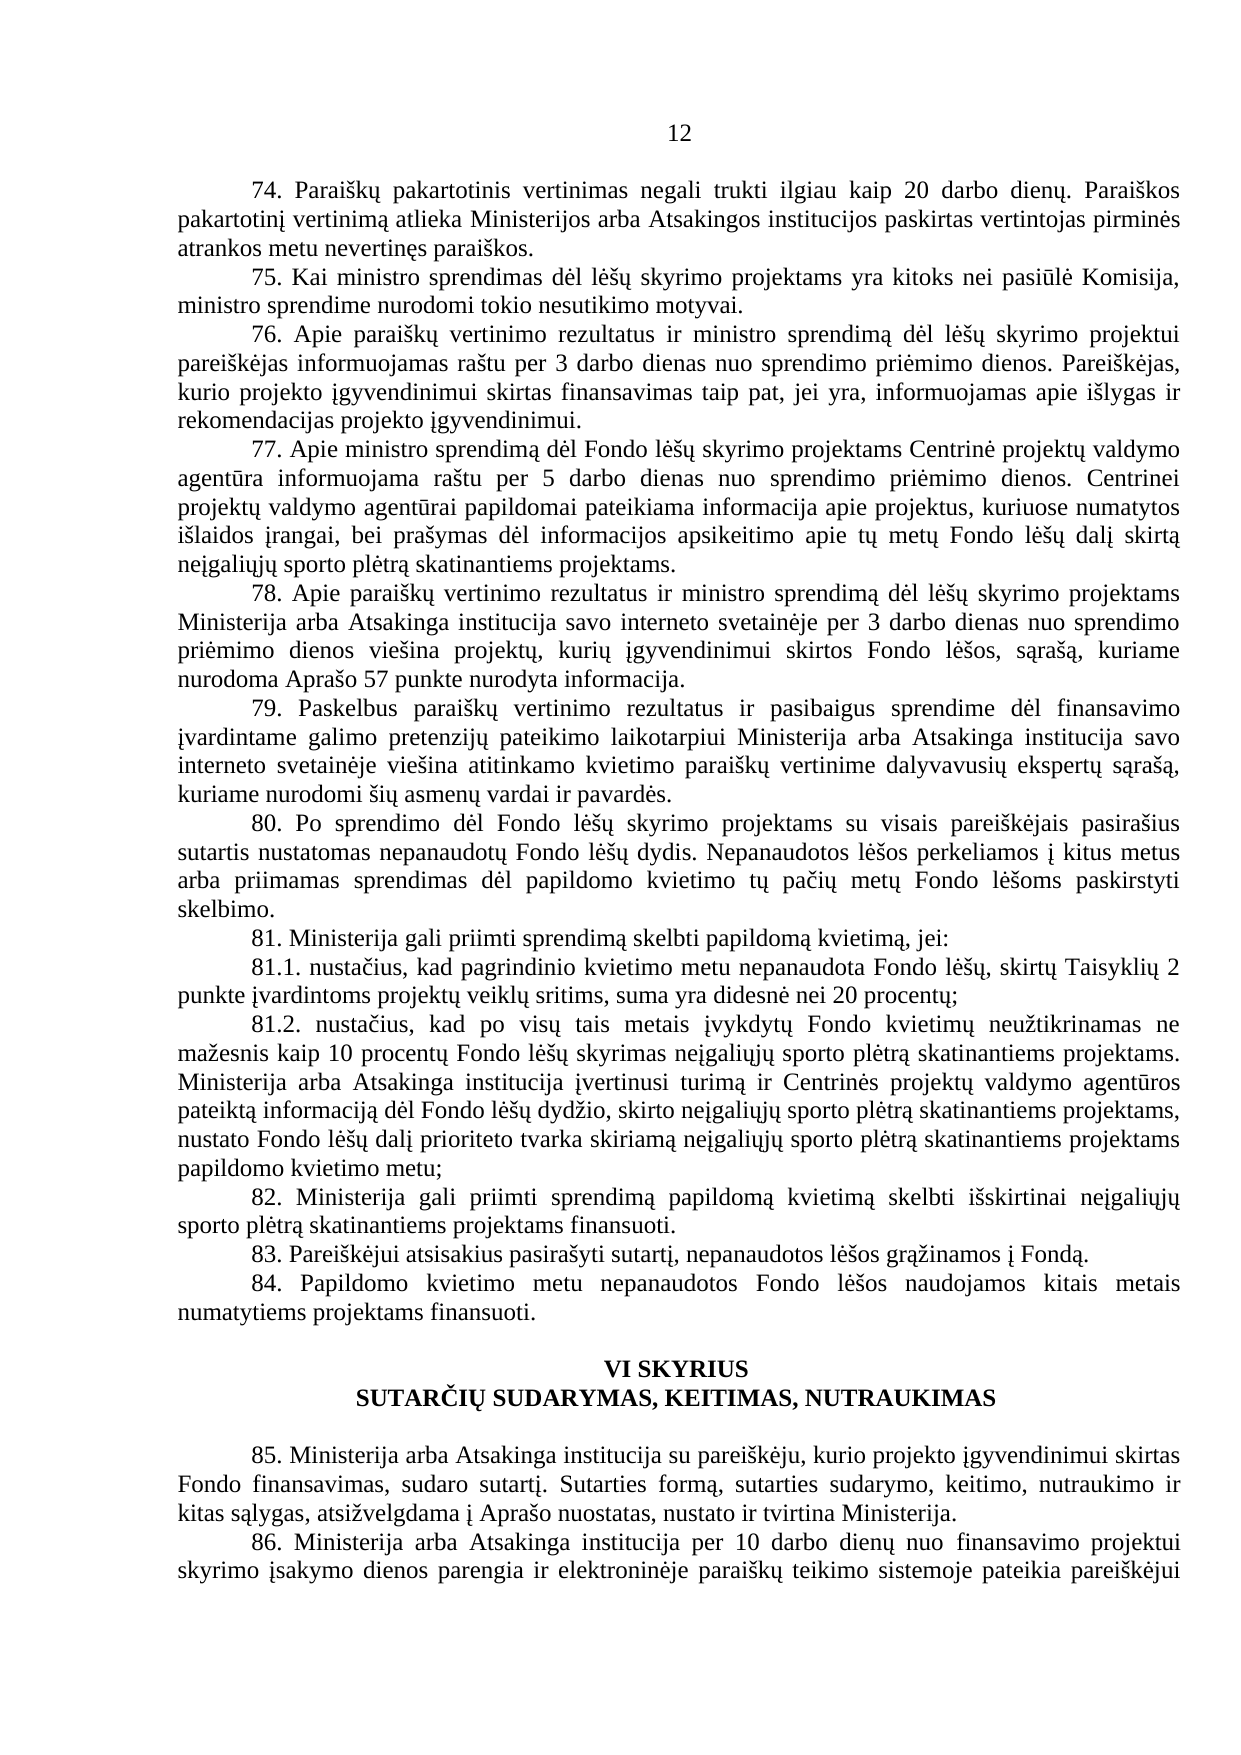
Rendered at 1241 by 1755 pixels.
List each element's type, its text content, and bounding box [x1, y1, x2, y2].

text 81. Ministerija gali priimti sprendimą skelbti papildomą kvietimą, jei: [177, 923, 1181, 952]
text 86. Ministerija arba Atsakinga institucija per 10 darbo dienų nuo finansavimo projektui skyrimo įsakymo dienos parengia ir elektroninėje paraiškų teikimo sistemoje pateikia pareiškėjui [177, 1527, 1181, 1584]
text 74. Paraiškų pakartotinis vertinimas negali trukti ilgiau kaip 20 darbo dienų. Paraiškos pakartotinį vertinimą atlieka Ministerijos arba Atsakingos institucijos paskirtas vertintojas pirminės atrankos metu nevertinęs paraiškos. [177, 175, 1181, 262]
text 78. Apie paraiškų vertinimo rezultatus ir ministro sprendimą dėl lėšų skyrimo projektams Ministerija arba Atsakinga institucija savo interneto svetainėje per 3 darbo dienas nuo sprendimo priėmimo dienos viešina projektų, kurių įgyvendinimui skirtos Fondo lėšos, sąrašą, kuriame nurodoma Aprašo 57 punkte nurodyta informacija. [177, 578, 1181, 693]
text 79. Paskelbus paraiškų vertinimo rezultatus ir pasibaigus sprendime dėl finansavimo įvardintame galimo pretenzijų pateikimo laikotarpiui Ministerija arba Atsakinga institucija savo interneto svetainėje viešina atitinkamo kvietimo paraiškų vertinime dalyvavusių ekspertų sąrašą, kuriame nurodomi šių asmenų vardai ir pavardės. [177, 693, 1181, 808]
text 84. Papildomo kvietimo metu nepanaudotos Fondo lėšos naudojamos kitais metais numatytiems projektams finansuoti. [177, 1268, 1181, 1325]
text 80. Po sprendimo dėl Fondo lėšų skyrimo projektams su visais pareiškėjais pasirašius sutartis nustatomas nepanaudotų Fondo lėšų dydis. Nepanaudotos lėšos perkeliamos į kitus metus arba priimamas sprendimas dėl papildomo kvietimo tų pačių metų Fondo lėšoms paskirstyti skelbimo. [177, 808, 1181, 923]
text VI SKYRIUS [177, 1354, 1181, 1383]
text 81.2. nustačius, kad po visų tais metais įvykdytų Fondo kvietimų neužtikrinamas ne mažesnis kaip 10 procentų Fondo lėšų skyrimas neįgaliųjų sporto plėtrą skatinantiems projektams. Ministerija arba Atsakinga institucija įvertinusi turimą ir Centrinės projektų valdymo agentūros pateiktą informaciją dėl Fondo lėšų dydžio, skirto neįgaliųjų sporto plėtrą skatinantiems projektams, nustato Fondo lėšų dalį prioriteto tvarka skiriamą neįgaliųjų sporto plėtrą skatinantiems projektams papildomo kvietimo metu; [177, 1009, 1181, 1182]
text 85. Ministerija arba Atsakinga institucija su pareiškėju, kurio projekto įgyvendinimui skirtas Fondo finansavimas, sudaro sutartį. Sutarties formą, sutarties sudarymo, keitimo, nutraukimo ir kitas sąlygas, atsižvelgdama į Aprašo nuostatas, nustato ir tvirtina Ministerija. [177, 1440, 1181, 1527]
text 77. Apie ministro sprendimą dėl Fondo lėšų skyrimo projektams Centrinė projektų valdymo agentūra informuojama raštu per 5 darbo dienas nuo sprendimo priėmimo dienos. Centrinei projektų valdymo agentūrai papildomai pateikiama informacija apie projektus, kuriuose numatytos išlaidos įrangai, bei prašymas dėl informacijos apsikeitimo apie tų metų Fondo lėšų dalį skirtą neįgaliųjų sporto plėtrą skatinantiems projektams. [177, 434, 1181, 578]
text 81.1. nustačius, kad pagrindinio kvietimo metu nepanaudota Fondo lėšų, skirtų Taisyklių 2 punkte įvardintoms projektų veiklų sritims, suma yra didesnė nei 20 procentų; [177, 952, 1181, 1009]
text 75. Kai ministro sprendimas dėl lėšų skyrimo projektams yra kitoks nei pasiūlė Komisija, ministro sprendime nurodomi tokio nesutikimo motyvai. [177, 262, 1181, 319]
text SUTARČIŲ SUDARYMAS, KEITIMAS, NUTRAUKIMAS [177, 1383, 1181, 1412]
text 76. Apie paraiškų vertinimo rezultatus ir ministro sprendimą dėl lėšų skyrimo projektui pareiškėjas informuojamas raštu per 3 darbo dienas nuo sprendimo priėmimo dienos. Pareiškėjas, kurio projekto įgyvendinimui skirtas finansavimas taip pat, jei yra, informuojamas apie išlygas ir rekomendacijas projekto įgyvendinimui. [177, 319, 1181, 434]
text 82. Ministerija gali priimti sprendimą papildomą kvietimą skelbti išskirtinai neįgaliųjų sporto plėtrą skatinantiems projektams finansuoti. [177, 1182, 1181, 1239]
text 83. Pareiškėjui atsisakius pasirašyti sutartį, nepanaudotos lėšos grąžinamos į Fondą. [177, 1239, 1181, 1268]
